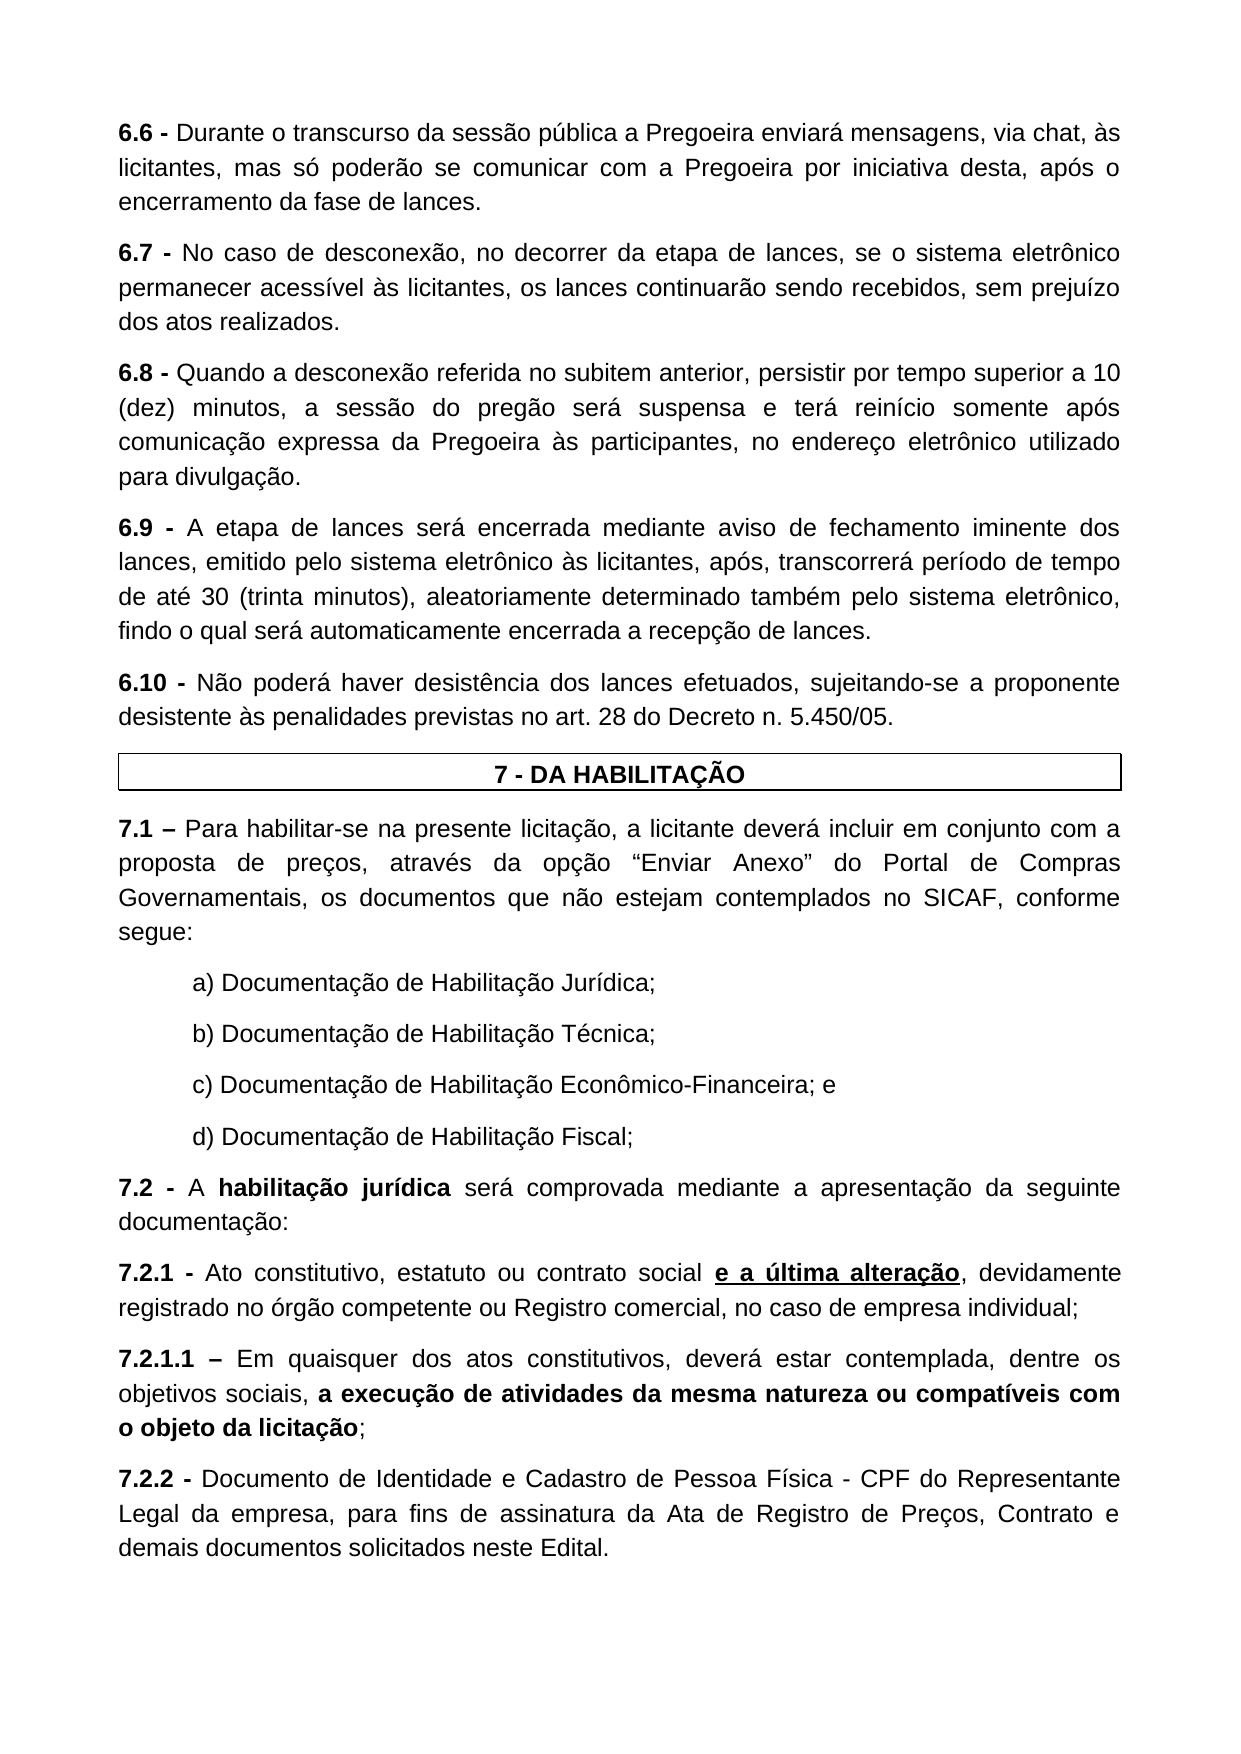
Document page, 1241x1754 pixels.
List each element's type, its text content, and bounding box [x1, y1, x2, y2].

text 6.8 - Quando a desconexão referida no subitem anterior, persistir por tempo superior a 10 (dez) minutos, a sessão do pregão será suspensa e terá reinício somente após comunicação expressa da Pregoeira às participantes, no endereço eletrônico utilizado para divulgação. [118, 358, 1122, 491]
text c) Documentação de Habilitação Econômico-Financeira; e [118, 1071, 1122, 1099]
text 7 - DA HABILITAÇÃO [119, 754, 1120, 789]
text 6.7 - No caso de desconexão, no decorrer da etapa de lances, se o sistema eletrônico permanecer acessível às licitantes, os lances continuarão sendo recebidos, sem prejuízo dos atos realizados. [118, 238, 1122, 336]
text 7.2.1 - Ato constitutivo, estatuto ou contrato social e a última alteração, devidamente registrado no órgão competente ou Registro comercial, no caso de empresa individual; [118, 1258, 1122, 1322]
text d) Documentação de Habilitação Fiscal; [118, 1122, 1122, 1150]
text 6.6 - Durante o transcurso da sessão pública a Pregoeira enviará mensagens, via chat, às licitantes, mas só poderão se comunicar com a Pregoeira por iniciativa desta, após o encerramento da fase de lances. [118, 118, 1122, 216]
text a) Documentação de Habilitação Jurídica; [118, 968, 1122, 997]
text b) Documentação de Habilitação Técnica; [118, 1019, 1122, 1048]
text 7.2.1.1 – Em quaisquer dos atos constitutivos, deverá estar contemplada, dentre os objetivos sociais, a execução de atividades da mesma natureza ou compatíveis com o objeto da licitação; [118, 1344, 1122, 1442]
text 6.9 - A etapa de lances será encerrada mediante aviso de fechamento iminente dos lances, emitido pelo sistema eletrônico às licitantes, após, transcorrerá período de tempo de até 30 (trinta minutos), aleatoriamente determinado também pelo sistema eletrônico, findo o qual será automaticamente encerrada a recepção de lances. [118, 513, 1122, 645]
text 6.10 - Não poderá haver desistência dos lances efetuados, sujeitando-se a proponente desistente às penalidades previstas no art. 28 do Decreto n. 5.450/05. [118, 667, 1122, 731]
text 7.2 - A habilitação jurídica será comprovada mediante a apresentação da seguinte documentação: [118, 1173, 1122, 1236]
text 7.1 – Para habilitar-se na presente licitação, a licitante deverá incluir em conjunto com a proposta de preços, através da opção “Enviar Anexo” do Portal de Compras Governamentais, os documentos que não estejam contemplados no SICAF, conforme segue: [118, 814, 1122, 946]
text 7.2.2 - Documento de Identidade e Cadastro de Pessoa Física - CPF do Representante Legal da empresa, para fins de assinatura da Ata de Registro de Preços, Contrato e demais documentos solicitados neste Edital. [118, 1464, 1122, 1562]
